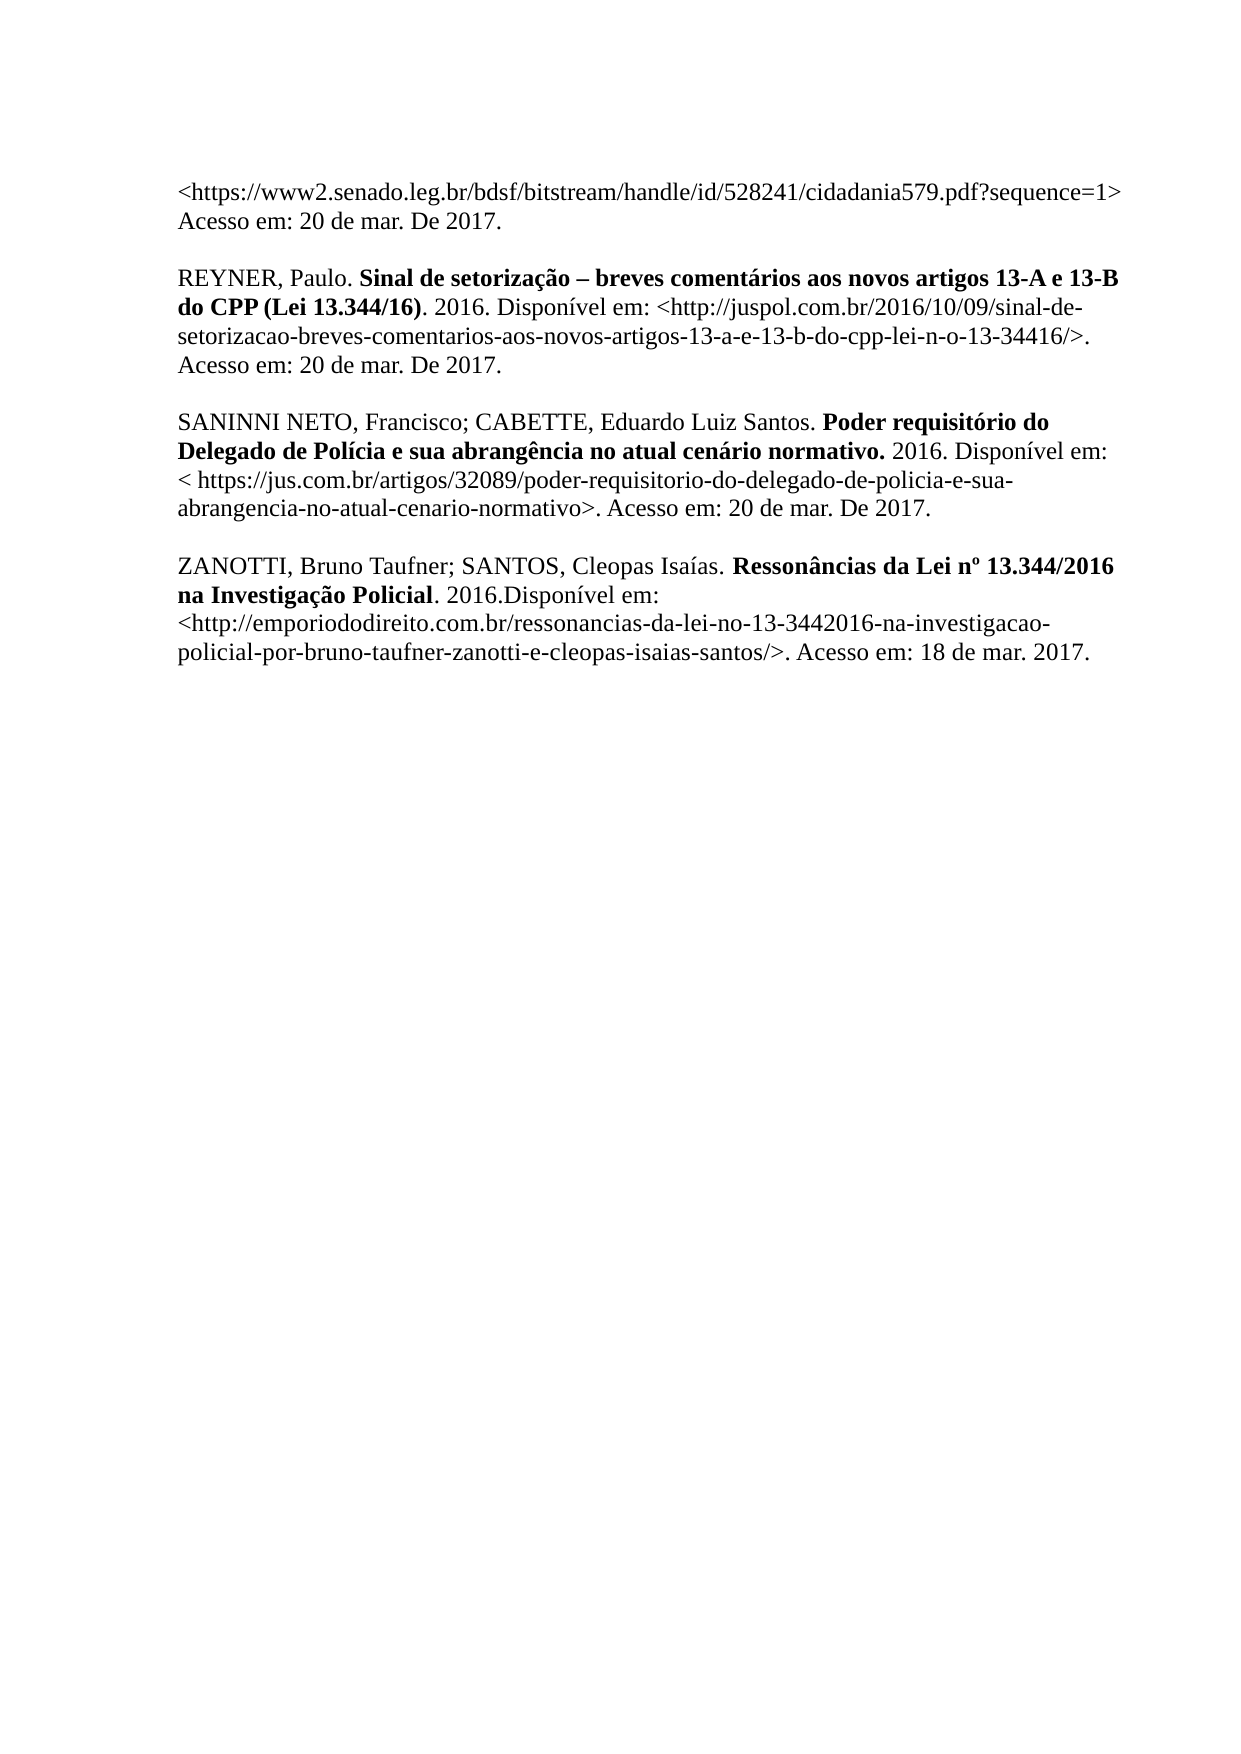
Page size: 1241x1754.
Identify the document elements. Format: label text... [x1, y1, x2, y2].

text ZANOTTI, Bruno Taufner; SANTOS, Cleopas Isaías. Ressonâncias da Lei nº 13.344/2016 na Investigação Policial. 2016.Disponível em: <http://emporiododireito.com.br/ressonancias-da-lei-no-13-3442016-na-investigacao-policial-por-bruno-taufner-zanotti-e-cleopas-isaias-santos/>. Acesso em: 18 de mar. 2017. [177, 551, 1122, 666]
text <https://www2.senado.leg.br/bdsf/bitstream/handle/id/528241/cidadania579.pdf?sequence=1> Acesso em: 20 de mar. De 2017. [177, 177, 1122, 235]
text SANINNI NETO, Francisco; CABETTE, Eduardo Luiz Santos. Poder requisitório do Delegado de Polícia e sua abrangência no atual cenário normativo. 2016. Disponível em: < https://jus.com.br/artigos/32089/poder-requisitorio-do-delegado-de-policia-e-sua-abrangencia-no-atual-cenario-normativo>. Acesso em: 20 de mar. De 2017. [177, 407, 1122, 522]
text REYNER, Paulo. Sinal de setorização – breves comentários aos novos artigos 13-A e 13-B do CPP (Lei 13.344/16). 2016. Disponível em: <http://juspol.com.br/2016/10/09/sinal-de-setorizacao-breves-comentarios-aos-novos-artigos-13-a-e-13-b-do-cpp-lei-n-o-13-34416/>. Acesso em: 20 de mar. De 2017. [177, 263, 1122, 378]
